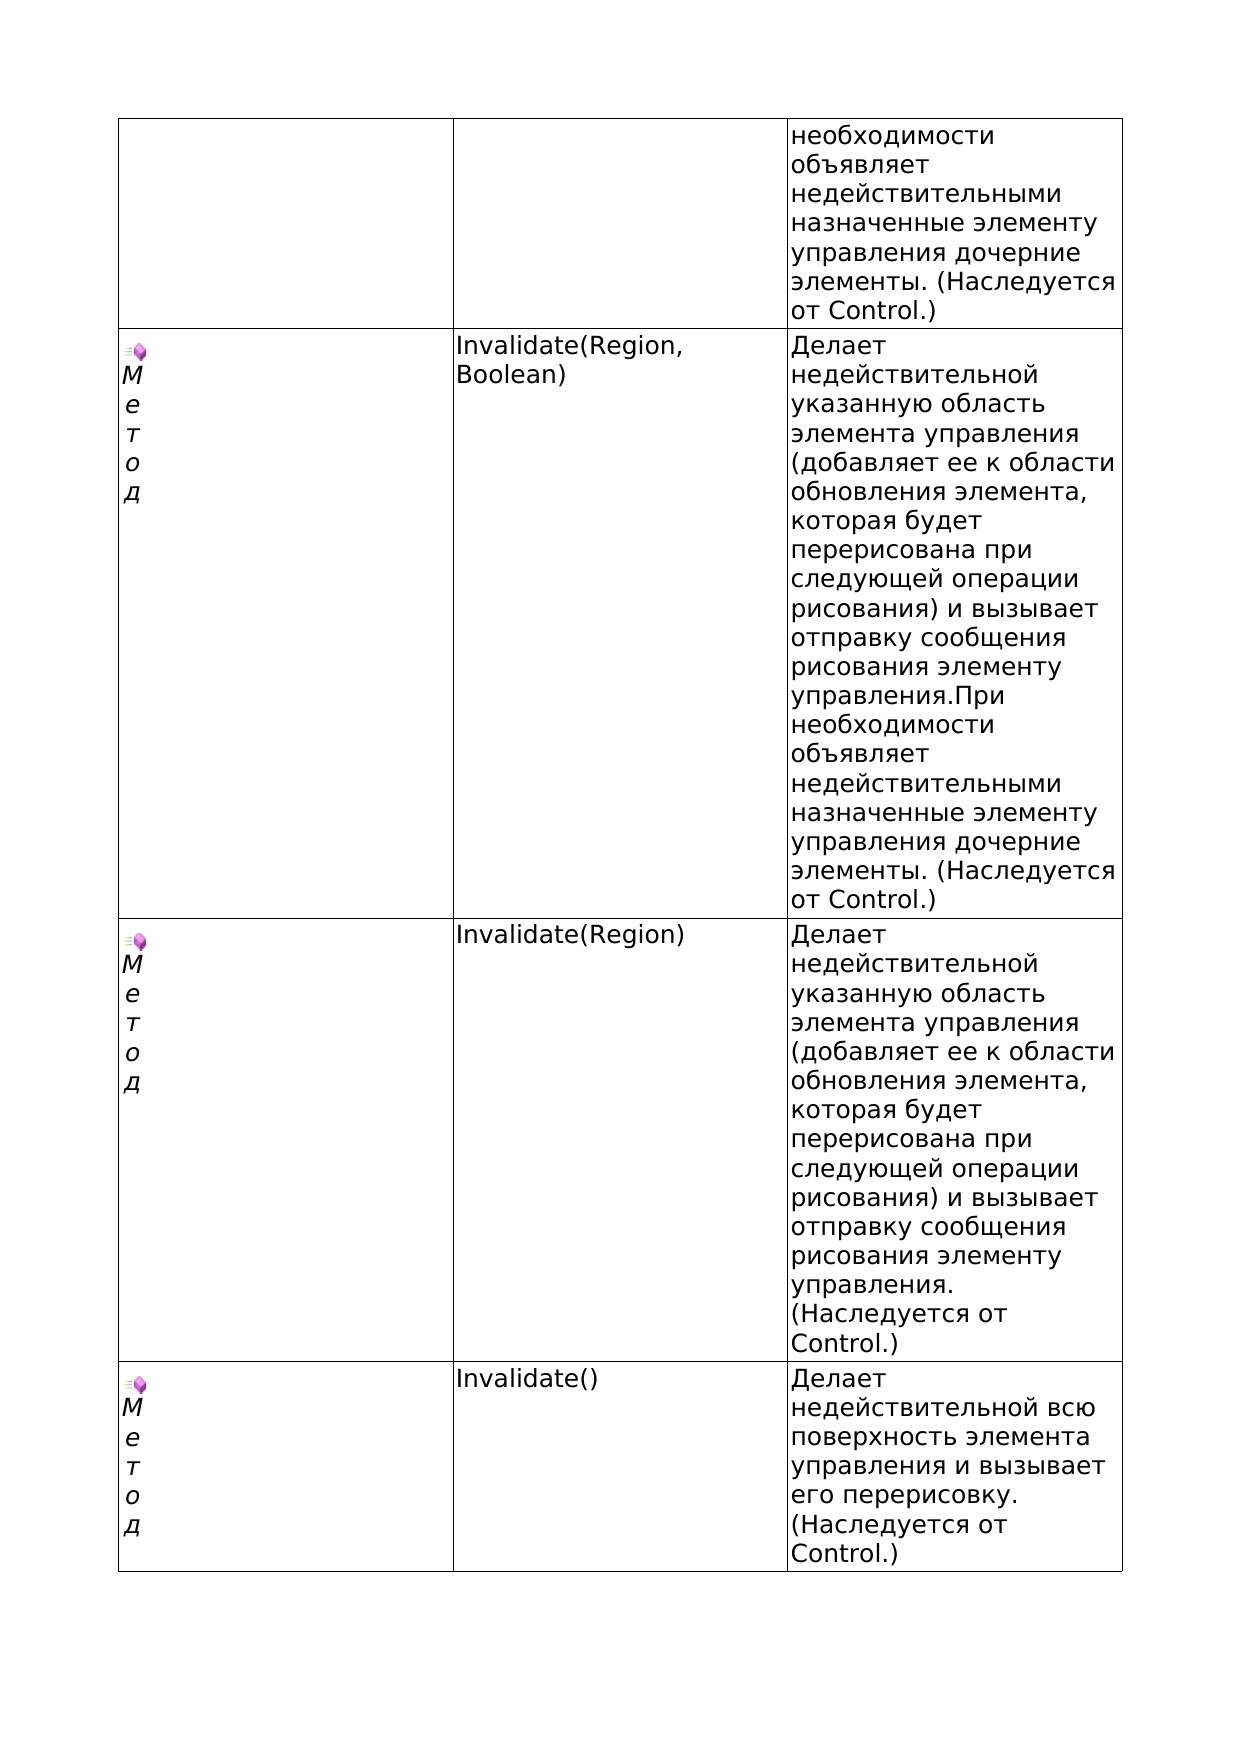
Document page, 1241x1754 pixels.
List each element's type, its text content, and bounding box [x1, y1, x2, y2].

table_cell [119, 1362, 453, 1571]
table_cell [119, 919, 453, 1361]
table_cell [119, 329, 453, 917]
table_cell [454, 119, 787, 328]
picture [121, 933, 147, 951]
table_cell [119, 119, 453, 328]
table_cell Invalidate() [454, 1362, 787, 1571]
table_cell Invalidate(Region, Boolean) [454, 329, 787, 917]
table_cell Invalidate(Region) [454, 919, 787, 1361]
picture [121, 343, 147, 361]
table_cell Делает недействительной указанную область элемента управления (добавляет ее к области обновления элемента, которая будет перерисована при следующей операции рисования) и вызывает отправку сообщения рисования элементу управления. (Наследуется от Control.) [788, 919, 1122, 1361]
table_cell Делает недействительной всю поверхность элемента управления и вызывает его перерисовку. (Наследуется от Control.) [788, 1362, 1122, 1571]
table_cell необходимости объявляет недействительными назначенные элементу управления дочерние элементы. (Наследуется от Control.) [788, 119, 1122, 328]
picture [121, 1376, 147, 1394]
table_cell Делает недействительной указанную область элемента управления (добавляет ее к области обновления элемента, которая будет перерисована при следующей операции рисования) и вызывает отправку сообщения рисования элементу управления.При необходимости объявляет недействительными назначенные элементу управления дочерние элементы. (Наследуется от Control.) [788, 329, 1122, 917]
